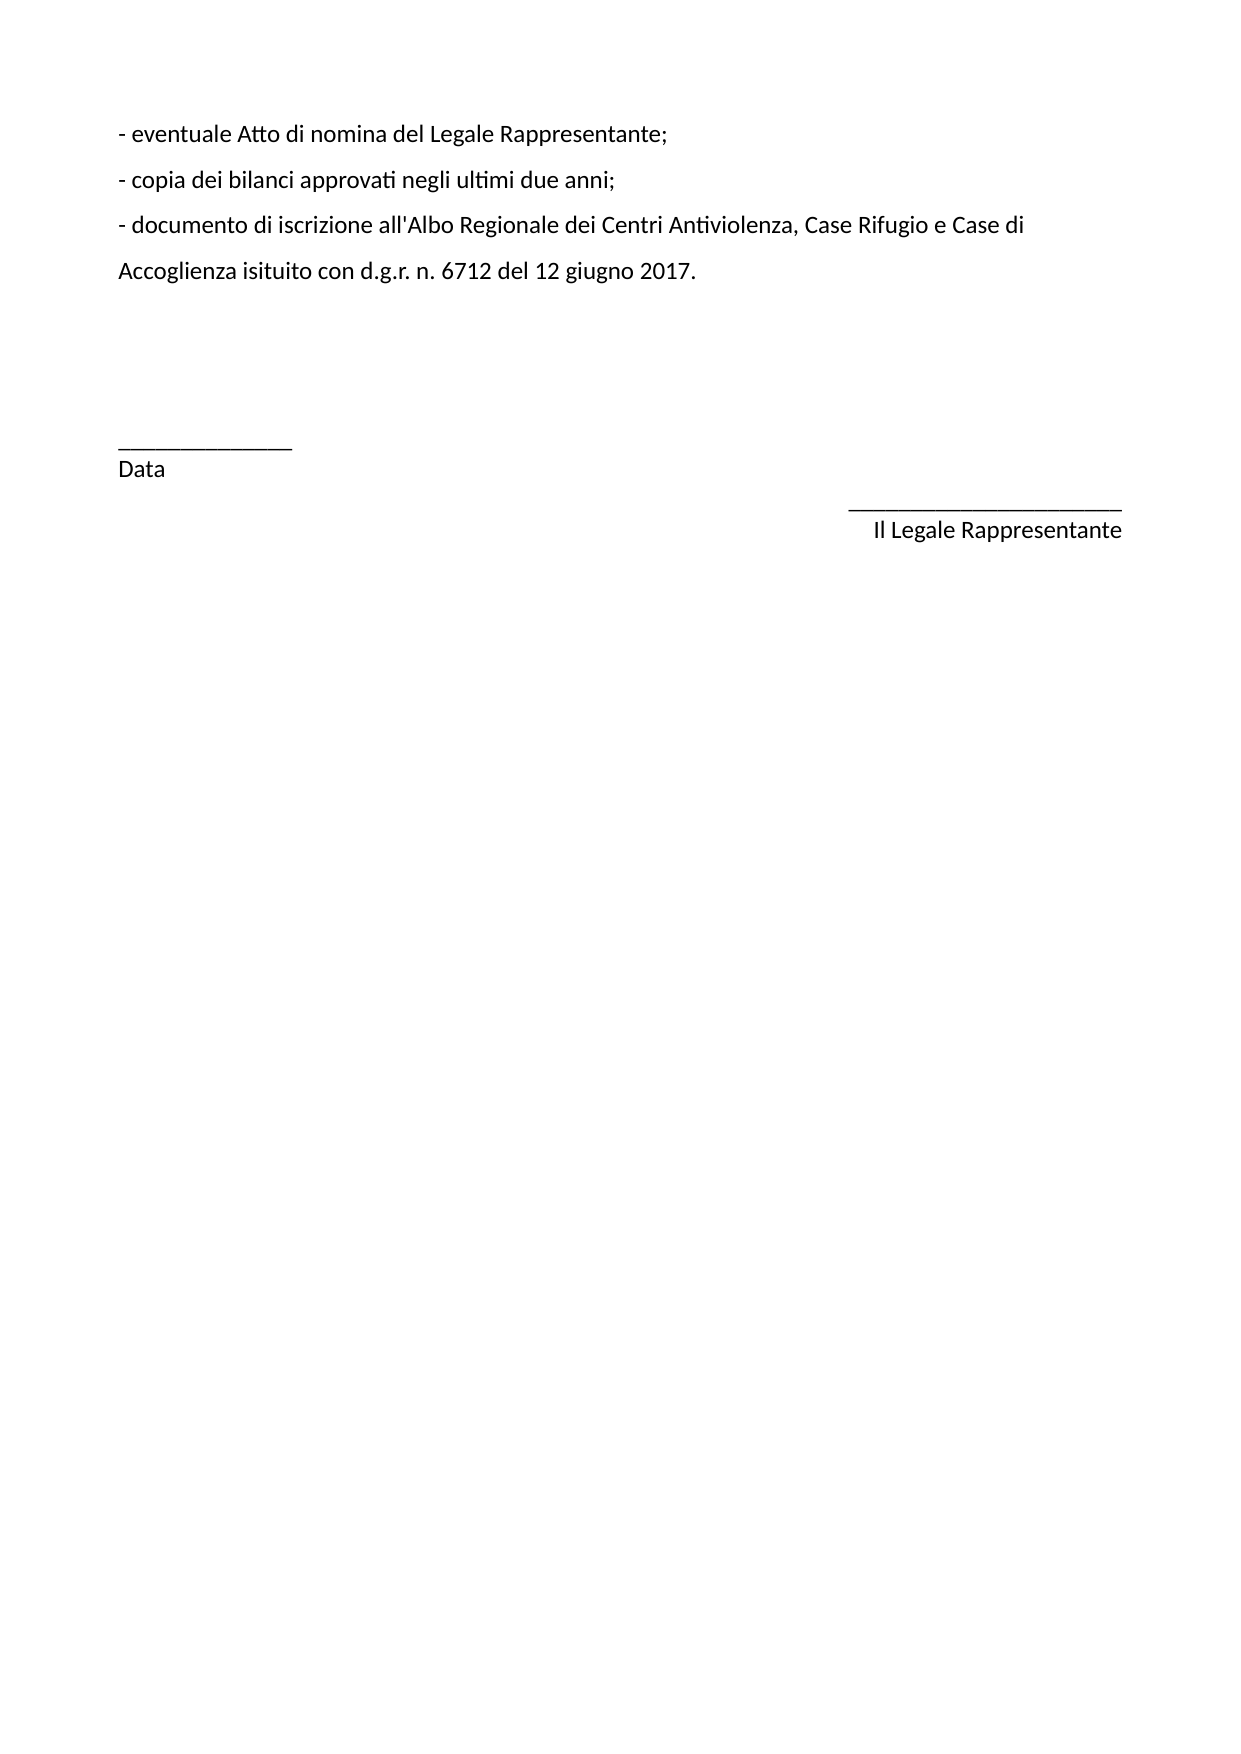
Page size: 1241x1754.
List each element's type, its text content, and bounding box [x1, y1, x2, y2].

text ______________________ [118, 484, 1122, 515]
text - copia dei bilanci approvati negli ultimi due anni; [118, 164, 1122, 194]
text Accoglienza isituito con d.g.r. n. 6712 del 12 giugno 2017. [118, 255, 1122, 286]
text Il Legale Rappresentante [118, 515, 1122, 545]
text Data [118, 454, 1122, 484]
text ______________ [118, 423, 1122, 454]
text - eventuale Atto di nomina del Legale Rappresentante; [118, 118, 1122, 149]
text - documento di iscrizione all'Albo Regionale dei Centri Antiviolenza, Case Rifugio e Case di [118, 209, 1122, 240]
